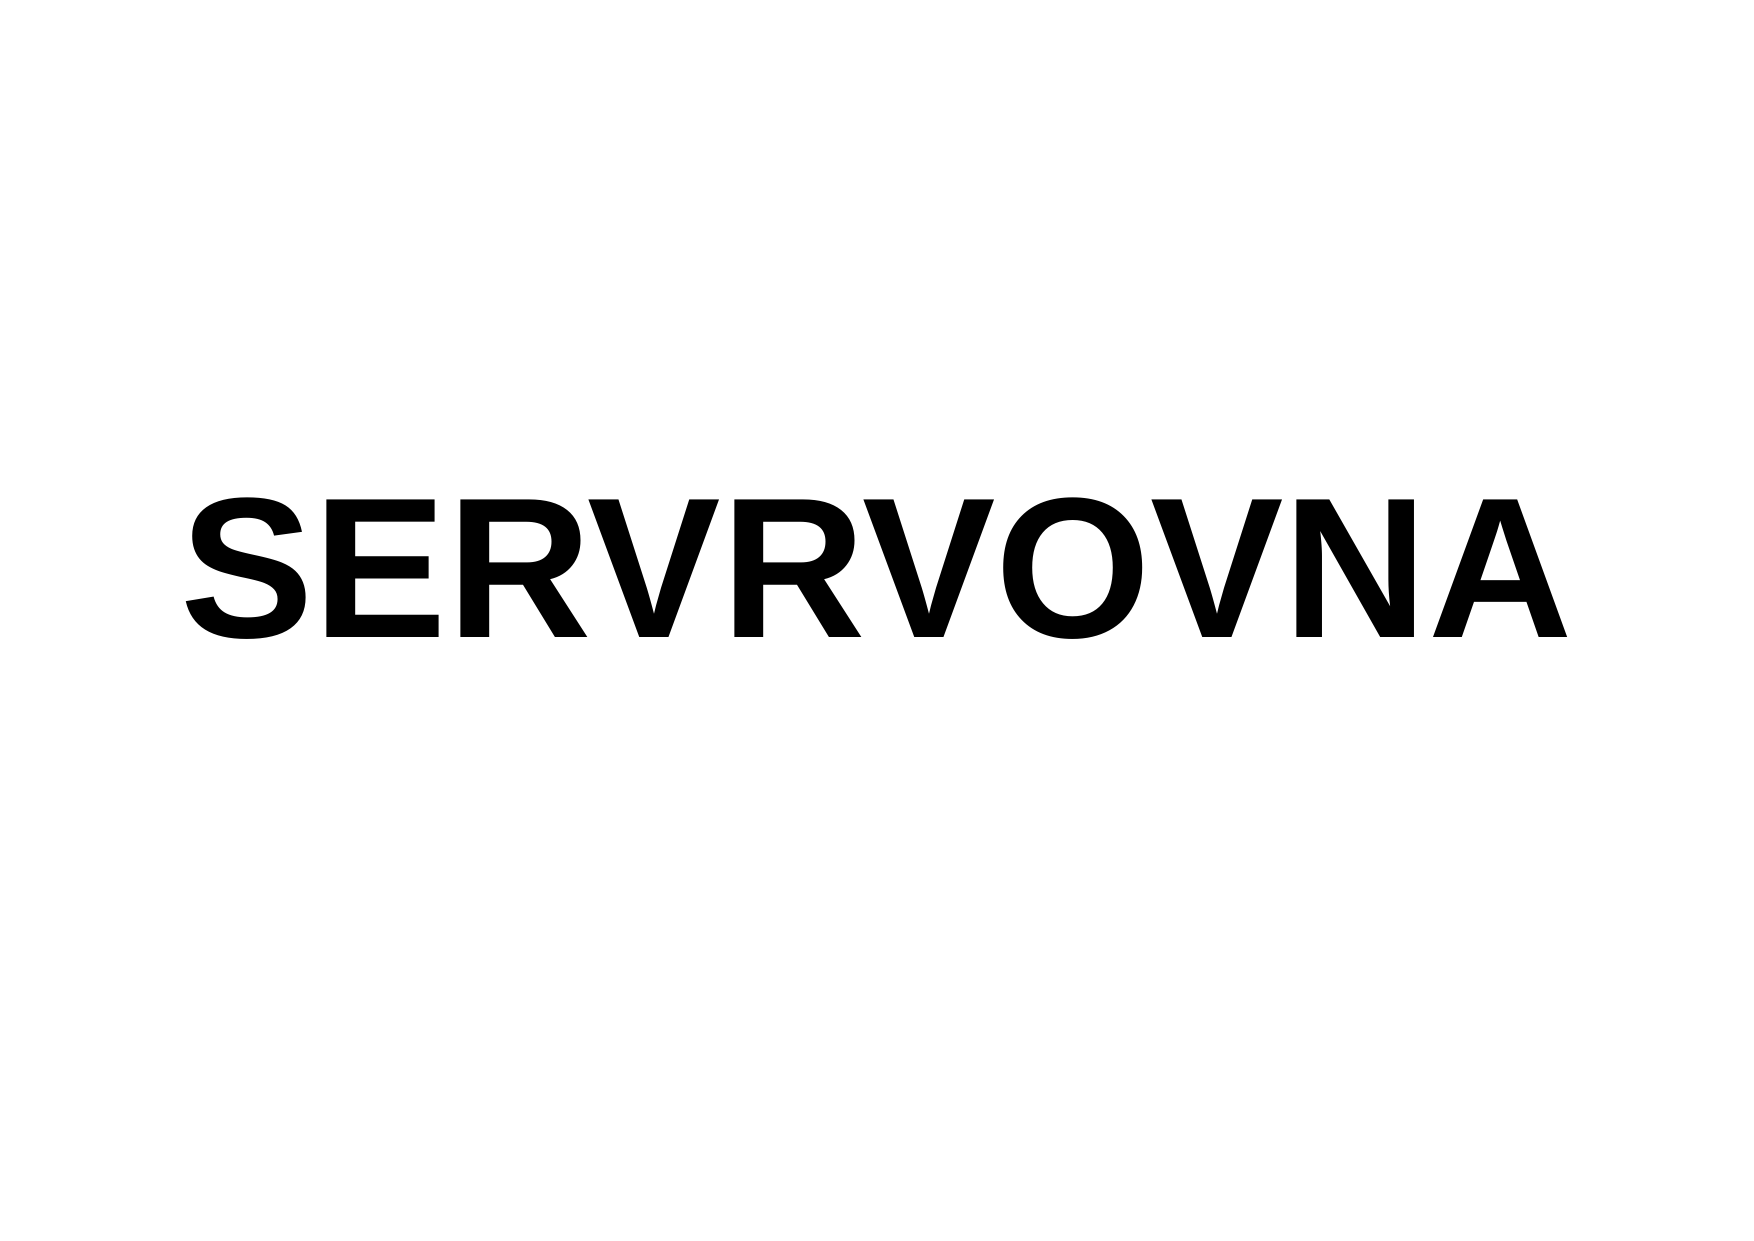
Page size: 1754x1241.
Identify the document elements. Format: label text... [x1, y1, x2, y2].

text SERVRVOVNA [118, 449, 1636, 679]
